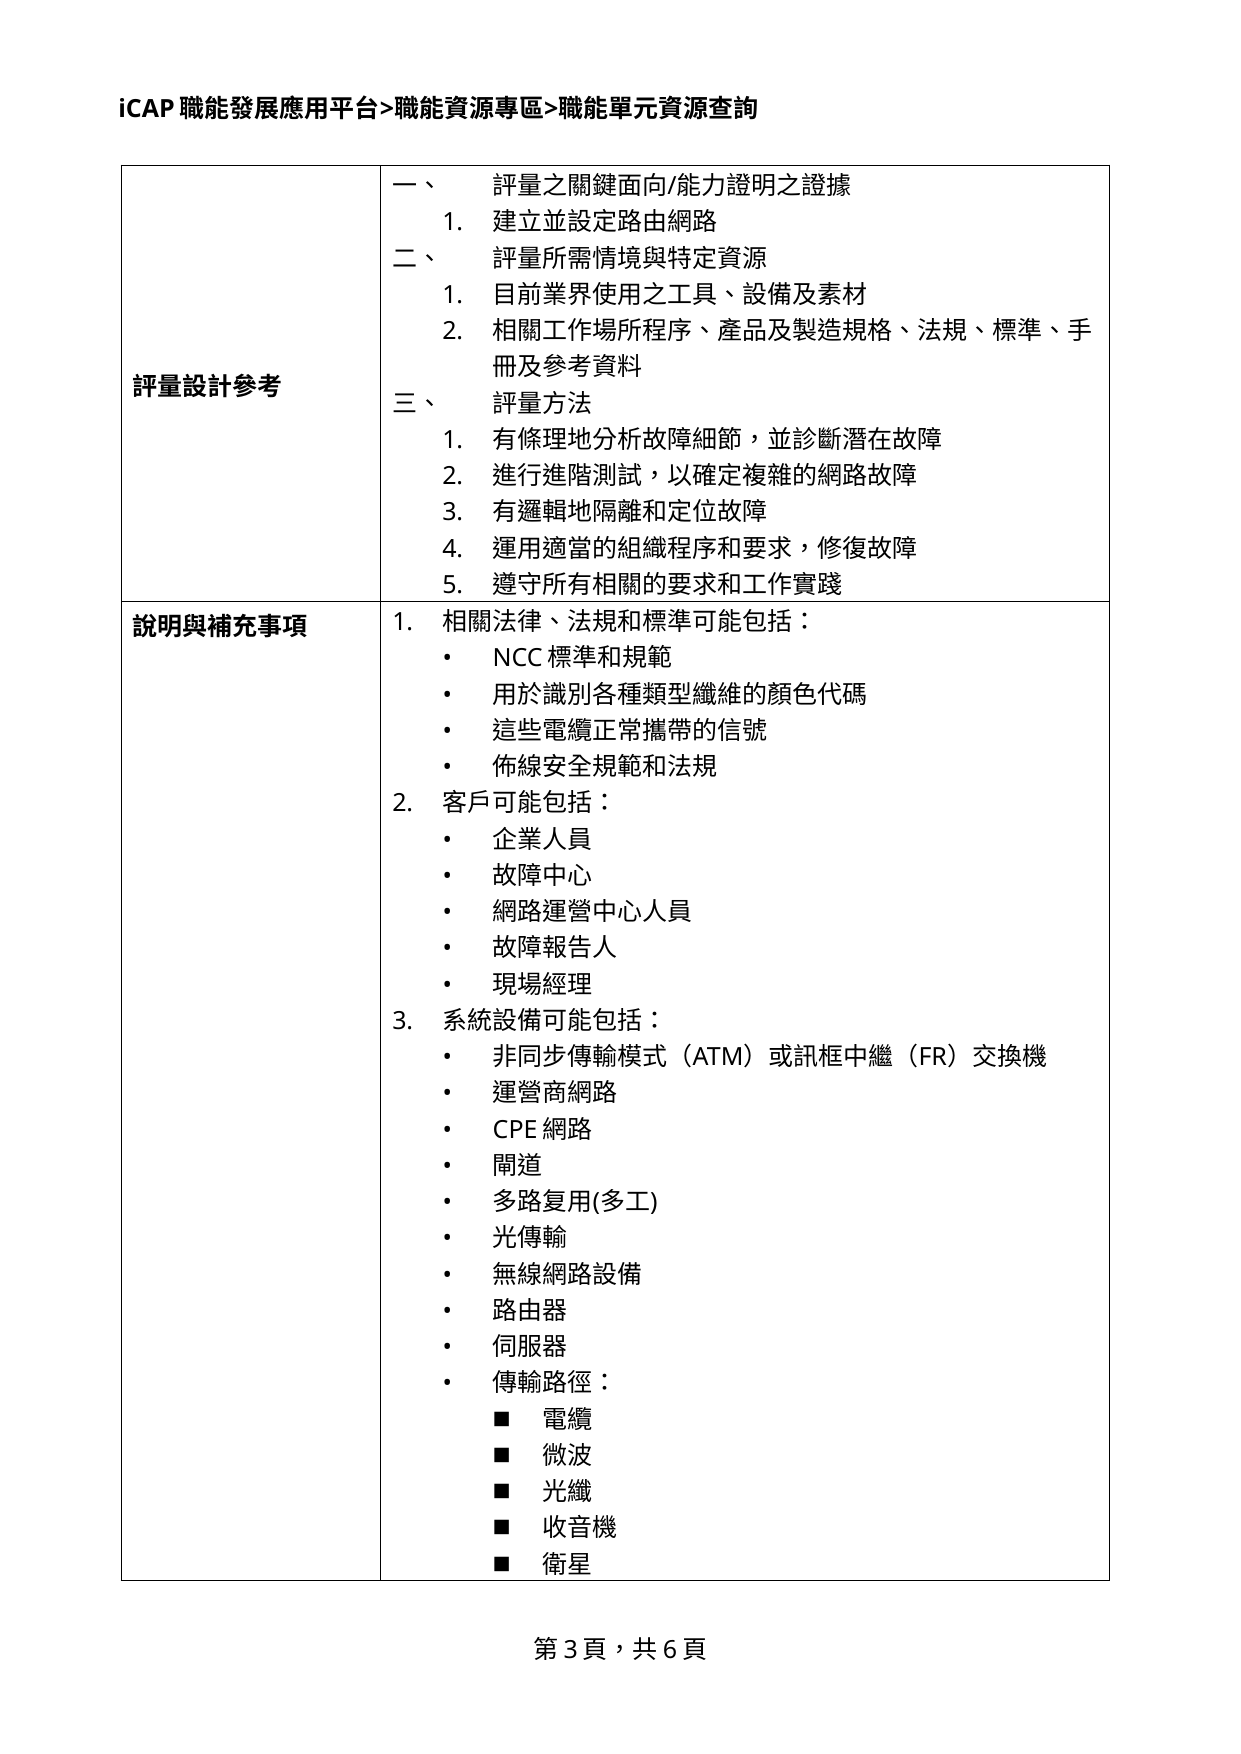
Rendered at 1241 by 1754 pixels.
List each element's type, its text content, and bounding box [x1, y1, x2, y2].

table_cell 相關法律、法規和標準可能包括： NCC標準和規範 用於識別各種類型纖維的顏色代碼 這些電纜正常攜帶的信號 佈線安全規範和法規 客戶可能包括： 企業人員 故障中心 網路運營中心人員 故障報告人 現場經理 系統設備可能包括： 非同步傳輸模式（ATM）或訊框中繼（FR）交換機 運營商網路 CPE網路 閘道 多路复用(多工) 光傳輸 無線網路設備 路由器 伺服器 傳輸路徑： 電纜 微波 光纖 收音機 衛星 無線寬頻 其他工程技術人員可能包括： 運營商或服務提供者的工作人員 電氣承包商 設備製造商 設備供應商 外部客戶 現場操作人員 工具可能包括： 適配器 雷射光源 光度計 光衰減器 發射機或接收機濾波器組合器 測試設備可能包括： 模擬傳輸測量儀 電纜測試儀 數位分析儀 誤差計 頻率測量儀 全球移動通信系統（GSM）頻譜合成器 微波鏈路分析儀 調製器測試儀 萬用表 網路管理集 光功率計 光時域反射計（OTDR） 模式生成器 便攜式計算機 功率表 協議分析儀 射頻（RF）頻帶噪聲測量儀 射頻微波測試儀 射頻掃描測試儀 頻譜分析儀 同軸掃描測試儀 駐波比（SWR）米 時域反射計（TDR） 視頻測試儀 系統故障可能包括： “超出規格”故障 動態循環 間歇性的性能問題 潛伏 網路退出 嚴重的電纜或傳輸路徑損壞 系統配置問題 系統設備故障或部分故障 網路流量擁擠 測試可能包括： 誤碼率 設備自診斷 協議分析 回饋損失 信號電平： 電氣 光 RF 信噪比 TDR 測試數據（ping） 測試功能： 個別設備 系統 傳輸路徑，包括通過第三方提供商服務的出口或入口 服務可能包括： ATM接口 光纖到房屋電信設備 混合光纖同軸（HFC）電纜和調製解調器 ISDN（PRA）接口單元 微波設備 衛星接收機 同步數位體系（SDH）接口 電話線 無線調製解調器 無線收發設備 環境要求包括： 清理管理 灰塵 噪音 廢棄物管理 記錄可能包括： 服務協議 故障單 工作指示 [381, 602, 1109, 1580]
table_cell 評量設計參考 [122, 166, 380, 601]
table_cell 評量之關鍵面向/能力證明之證據 建立並設定路由網路 評量所需情境與特定資源 目前業界使用之工具、設備及素材 相關工作場所程序、產品及製造規格、法規、標準、手冊及參考資料 評量方法 有條理地分析故障細節，並診斷潛在故障 進行進階測試，以確定複雜的網路故障 有邏輯地隔離和定位故障 運用適當的組織程序和要求，修復故障 遵守所有相關的要求和工作實踐 [381, 166, 1109, 601]
table_cell 說明與補充事項 [122, 602, 380, 1580]
